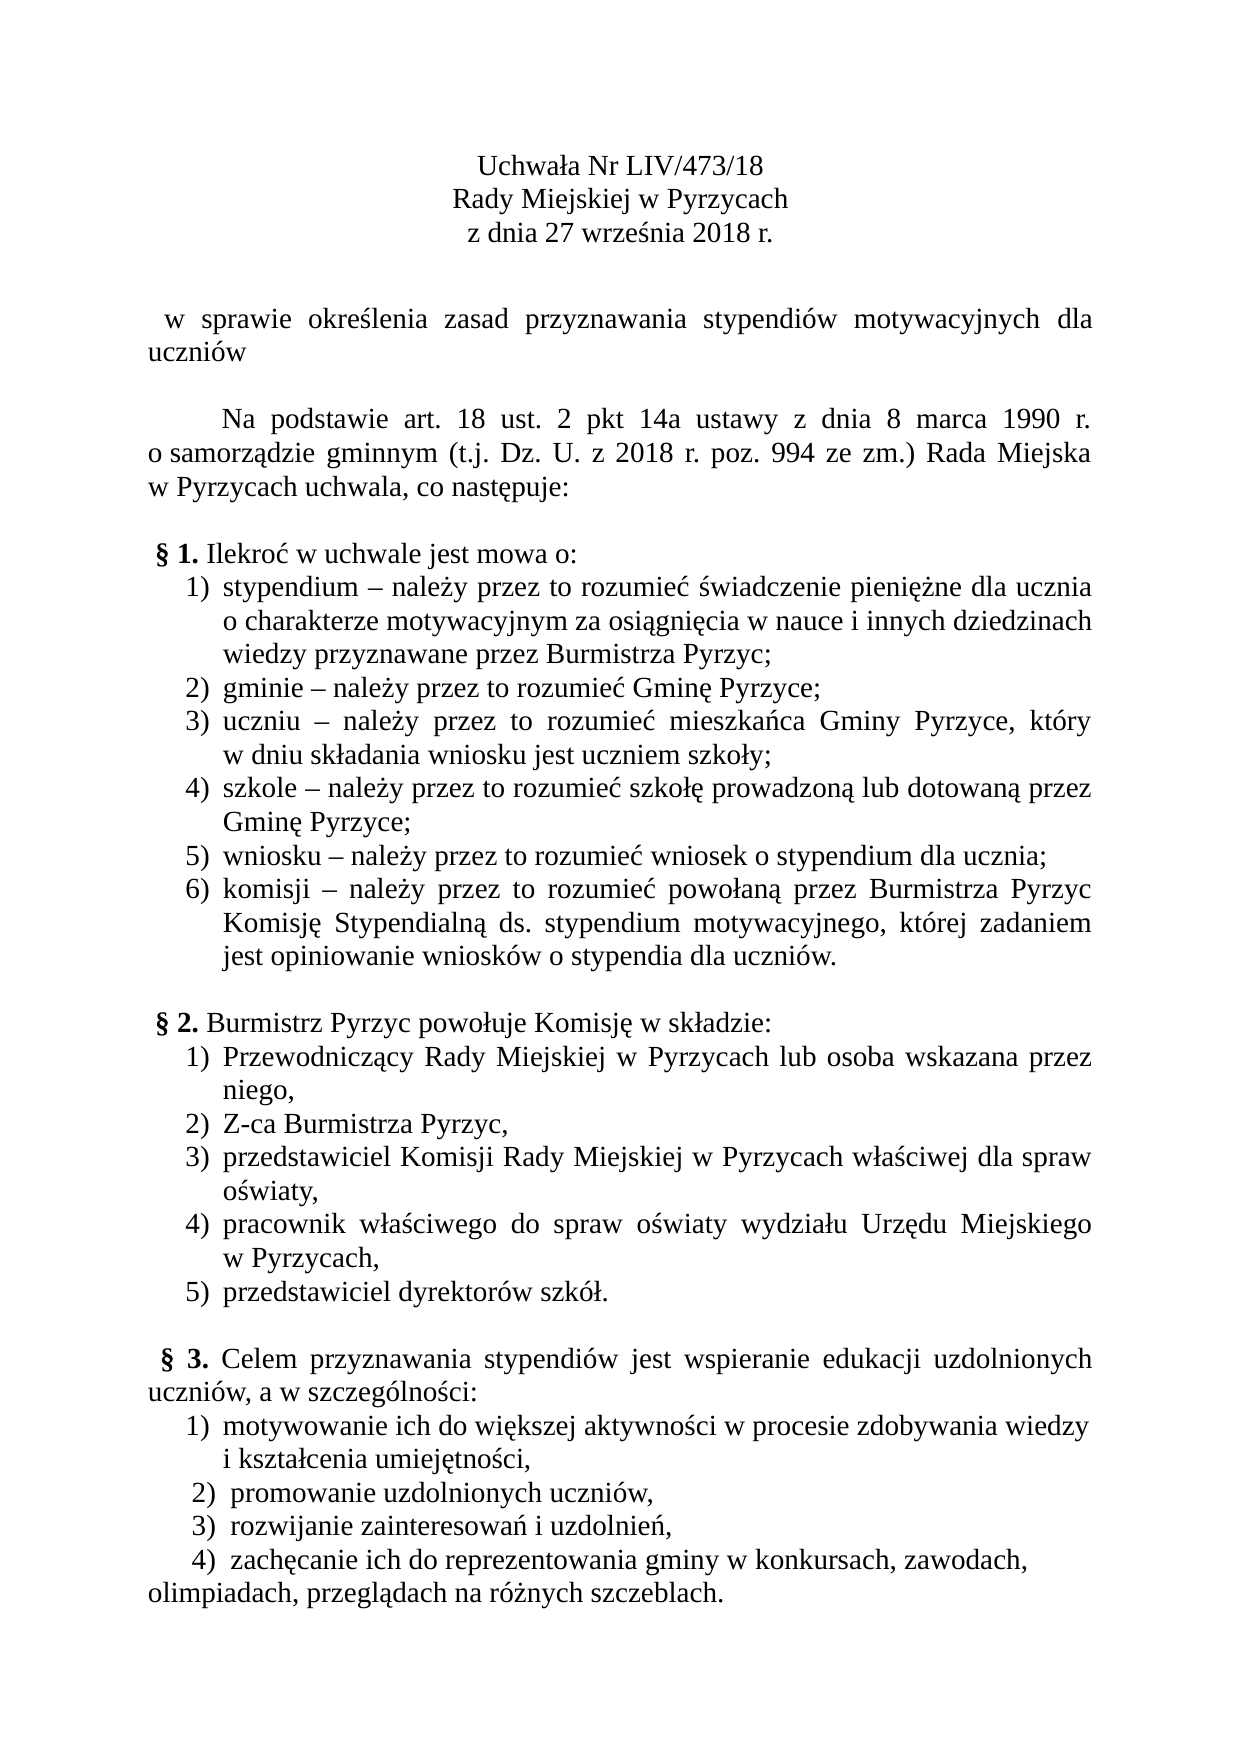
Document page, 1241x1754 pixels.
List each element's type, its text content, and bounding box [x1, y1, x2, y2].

list pracownik właściwego do spraw oświaty wydziału Urzędu Miejskiego w Pyrzycach, [185, 1207, 1093, 1274]
text § 1. Ilekroć w uchwale jest mowa o: [148, 536, 1093, 569]
list Przewodniczący Rady Miejskiej w Pyrzycach lub osoba wskazana przez niego, [185, 1039, 1093, 1106]
text w sprawie określenia zasad przyznawania stypendiów motywacyjnych dla uczniów [148, 301, 1093, 368]
text 2) promowanie uzdolnionych uczniów, [148, 1475, 1093, 1508]
text § 2. Burmistrz Pyrzyc powołuje Komisję w składzie: [148, 1005, 1093, 1039]
text Rady Miejskiej w Pyrzycach [148, 181, 1093, 215]
list Z-ca Burmistrza Pyrzyc, [185, 1106, 1093, 1139]
list motywowanie ich do większej aktywności w procesie zdobywania wiedzy i kształcenia umiejętności, [185, 1408, 1093, 1475]
list komisji – należy przez to rozumieć powołaną przez Burmistrza Pyrzyc Komisję Stypendialną ds. stypendium motywacyjnego, której zadaniem jest opiniowanie wniosków o stypendia dla uczniów. [185, 871, 1093, 972]
list wniosku – należy przez to rozumieć wniosek o stypendium dla ucznia; [185, 838, 1093, 871]
text 3) rozwijanie zainteresowań i uzdolnień, [148, 1508, 1093, 1542]
list stypendium – należy przez to rozumieć świadczenie pieniężne dla ucznia o charakterze motywacyjnym za osiągnięcia w nauce i innych dziedzinach wiedzy przyznawane przez Burmistrza Pyrzyc; [185, 569, 1093, 670]
text 4) zachęcanie ich do reprezentowania gminy w konkursach, zawodach, olimpiadach, przeglądach na różnych szczeblach. [148, 1542, 1093, 1609]
text z dnia 27 września 2018 r. [148, 215, 1093, 248]
list przedstawiciel Komisji Rady Miejskiej w Pyrzycach właściwej dla spraw oświaty, [185, 1139, 1093, 1207]
text § 3. Celem przyznawania stypendiów jest wspieranie edukacji uzdolnionych uczniów, a w szczególności: [148, 1341, 1093, 1408]
list szkole – należy przez to rozumieć szkołę prowadzoną lub dotowaną przez Gminę Pyrzyce; [185, 771, 1093, 838]
text Na podstawie art. 18 ust. 2 pkt 14a ustawy z dnia 8 marca 1990 r. o samorządzie gminnym (t.j. Dz. U. z 2018 r. poz. 994 ze zm.) Rada Miejska w Pyrzycach uchwala, co następuje: [148, 402, 1093, 502]
text Uchwała Nr LIV/473/18 [148, 148, 1093, 181]
list przedstawiciel dyrektorów szkół. [185, 1274, 1093, 1307]
list uczniu – należy przez to rozumieć mieszkańca Gminy Pyrzyce, który w dniu składania wniosku jest uczniem szkoły; [185, 703, 1093, 771]
list gminie – należy przez to rozumieć Gminę Pyrzyce; [185, 670, 1093, 703]
